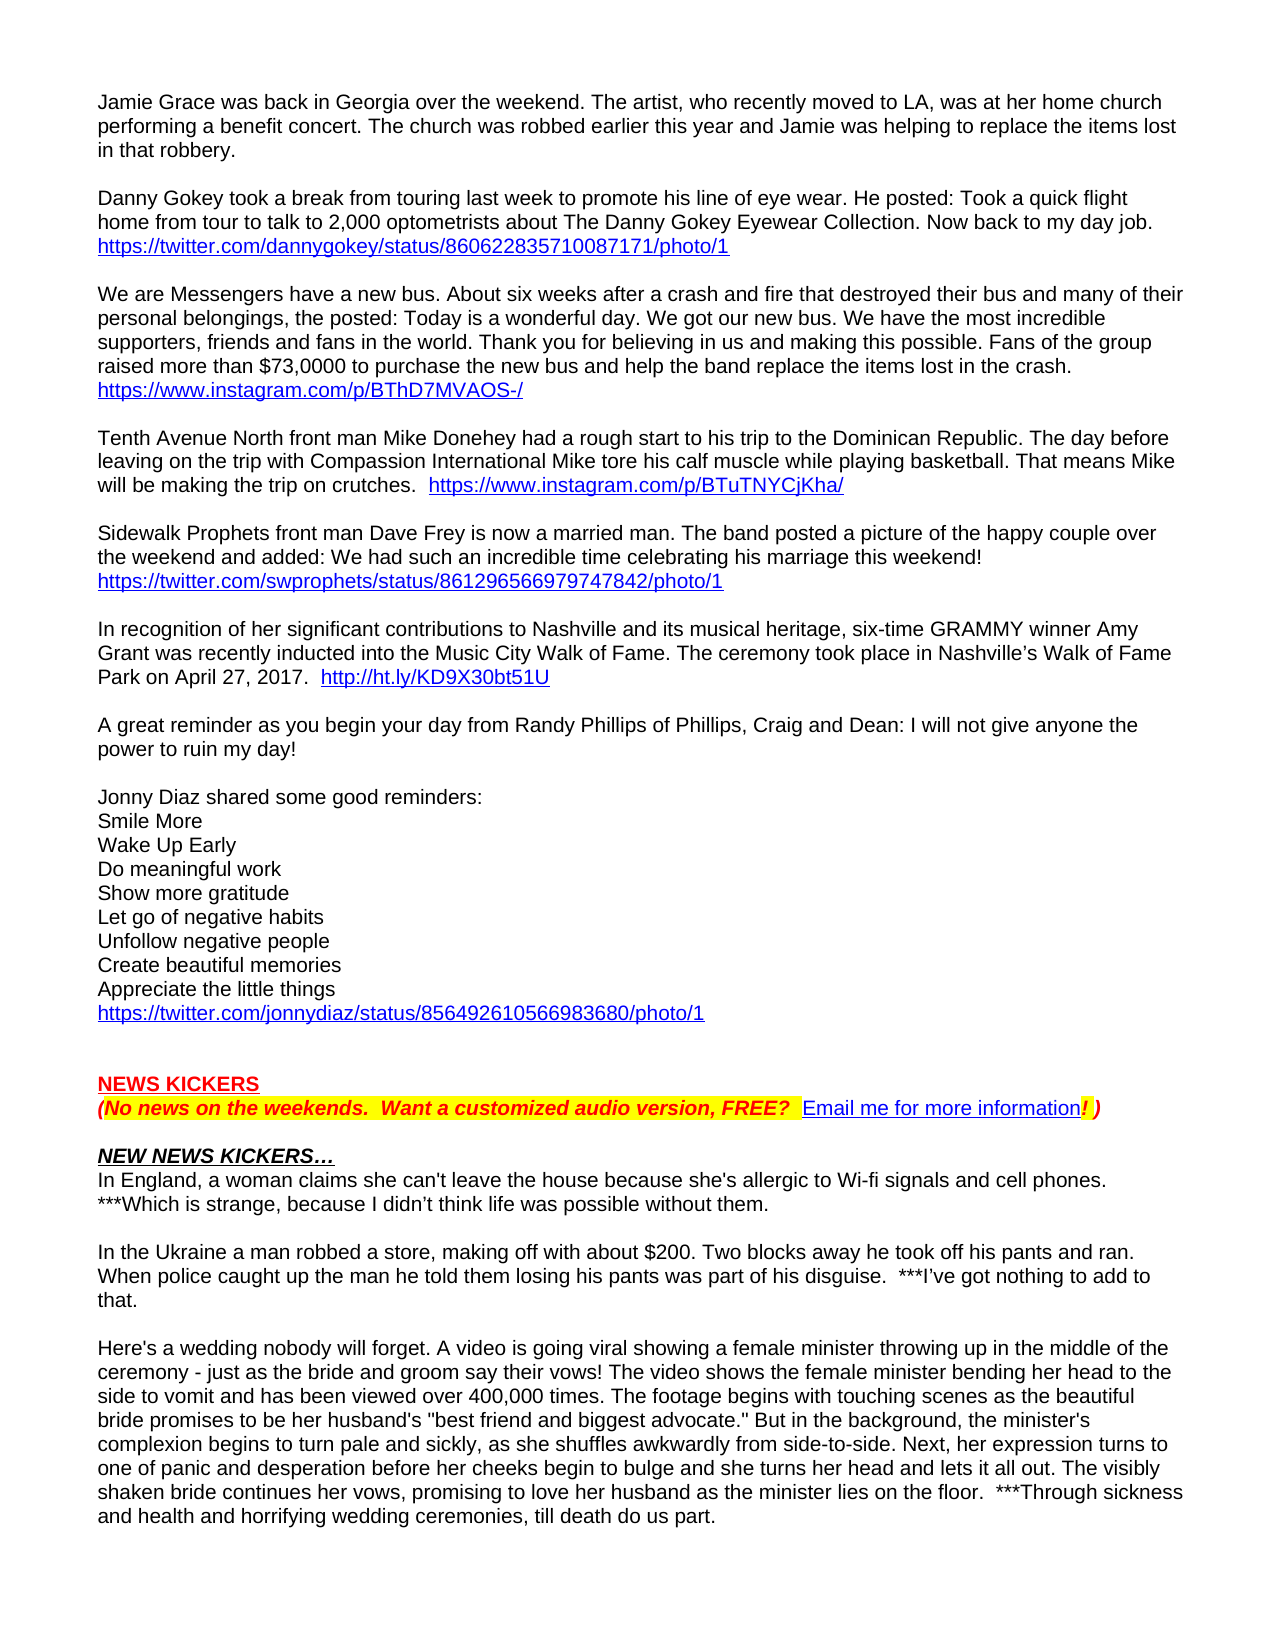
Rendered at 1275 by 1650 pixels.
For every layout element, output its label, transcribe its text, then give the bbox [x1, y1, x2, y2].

text (No news on the weekends. Want a customized audio version, FREE? Email me for more information! ) [97, 1096, 1185, 1120]
text Smile More [97, 809, 1185, 833]
text Unfollow negative people [97, 928, 1185, 952]
text NEWS KICKERS [97, 1072, 1185, 1096]
text In recognition of her significant contributions to Nashville and its musical heritage, six-time GRAMMY winner Amy Grant was recently inducted into the Music City Walk of Fame. The ceremony took place in Nashville’s Walk of Fame Park on April 27, 2017. http://ht.ly/KD9X30bt51U [97, 617, 1185, 689]
text Jonny Diaz shared some good reminders: [97, 785, 1185, 809]
text In the Ukraine a man robbed a store, making off with about $200. Two blocks away he took off his pants and ran. When police caught up the man he told them losing his pants was part of his disguise. ***I’ve got nothing to add to that. [97, 1240, 1185, 1312]
text Tenth Avenue North front man Mike Donehey had a rough start to his trip to the Dominican Republic. The day before leaving on the trip with Compassion International Mike tore his calf muscle while playing basketball. That means Mike will be making the trip on crutches. https://www.instagram.com/p/BTuTNYCjKha/ [97, 425, 1185, 497]
text NEW NEWS KICKERS… [97, 1144, 1185, 1168]
text Jamie Grace was back in Georgia over the weekend. The artist, who recently moved to LA, was at her home church performing a benefit concert. The church was robbed earlier this year and Jamie was helping to replace the items lost in that robbery. [97, 90, 1185, 162]
text https://twitter.com/dannygokey/status/860622835710087171/photo/1 [97, 234, 1185, 258]
text Wake Up Early [97, 833, 1185, 857]
text Create beautiful memories [97, 952, 1185, 976]
text Appreciate the little things [97, 976, 1185, 1000]
text Here's a wedding nobody will forget. A video is going viral showing a female minister throwing up in the middle of the ceremony - just as the bride and groom say their vows! The video shows the female minister bending her head to the side to vomit and has been viewed over 400,000 times. The footage begins with touching scenes as the beautiful bride promises to be her husband's "best friend and biggest advocate." But in the background, the minister's complexion begins to turn pale and sickly, as she shuffles awkwardly from side-to-side. Next, her expression turns to one of panic and desperation before her cheeks begin to bulge and she turns her head and lets it all out. The visibly shaken bride continues her vows, promising to love her husband as the minister lies on the floor. ***Through sickness and health and horrifying wedding ceremonies, till death do us part. [97, 1336, 1185, 1527]
text Danny Gokey took a break from touring last week to promote his line of eye wear. He posted: Took a quick flight home from tour to talk to 2,000 optometrists about The Danny Gokey Eyewear Collection. Now back to my day job. [97, 186, 1185, 234]
text Do meaningful work [97, 857, 1185, 881]
text A great reminder as you begin your day from Randy Phillips of Phillips, Craig and Dean: I will not give anyone the power to ruin my day! [97, 713, 1185, 761]
text Sidewalk Prophets front man Dave Frey is now a married man. The band posted a picture of the happy couple over the weekend and added: We had such an incredible time celebrating his marriage this weekend! https://twitter.com/swprophets/status/861296566979747842/photo/1 [97, 521, 1185, 593]
text In England, a woman claims she can't leave the house because she's allergic to Wi-fi signals and cell phones. ***Which is strange, because I didn’t think life was possible without them. [97, 1168, 1185, 1216]
text Show more gratitude [97, 881, 1185, 904]
text https://twitter.com/jonnydiaz/status/856492610566983680/photo/1 [97, 1000, 1185, 1024]
text We are Messengers have a new bus. About six weeks after a crash and fire that destroyed their bus and many of their personal belongings, the posted: Today is a wonderful day. We got our new bus. We have the most incredible supporters, friends and fans in the world. Thank you for believing in us and making this possible. Fans of the group raised more than $73,0000 to purchase the new bus and help the band replace the items lost in the crash. https://www.instagram.com/p/BThD7MVAOS-/ [97, 282, 1185, 401]
text Let go of negative habits [97, 904, 1185, 928]
